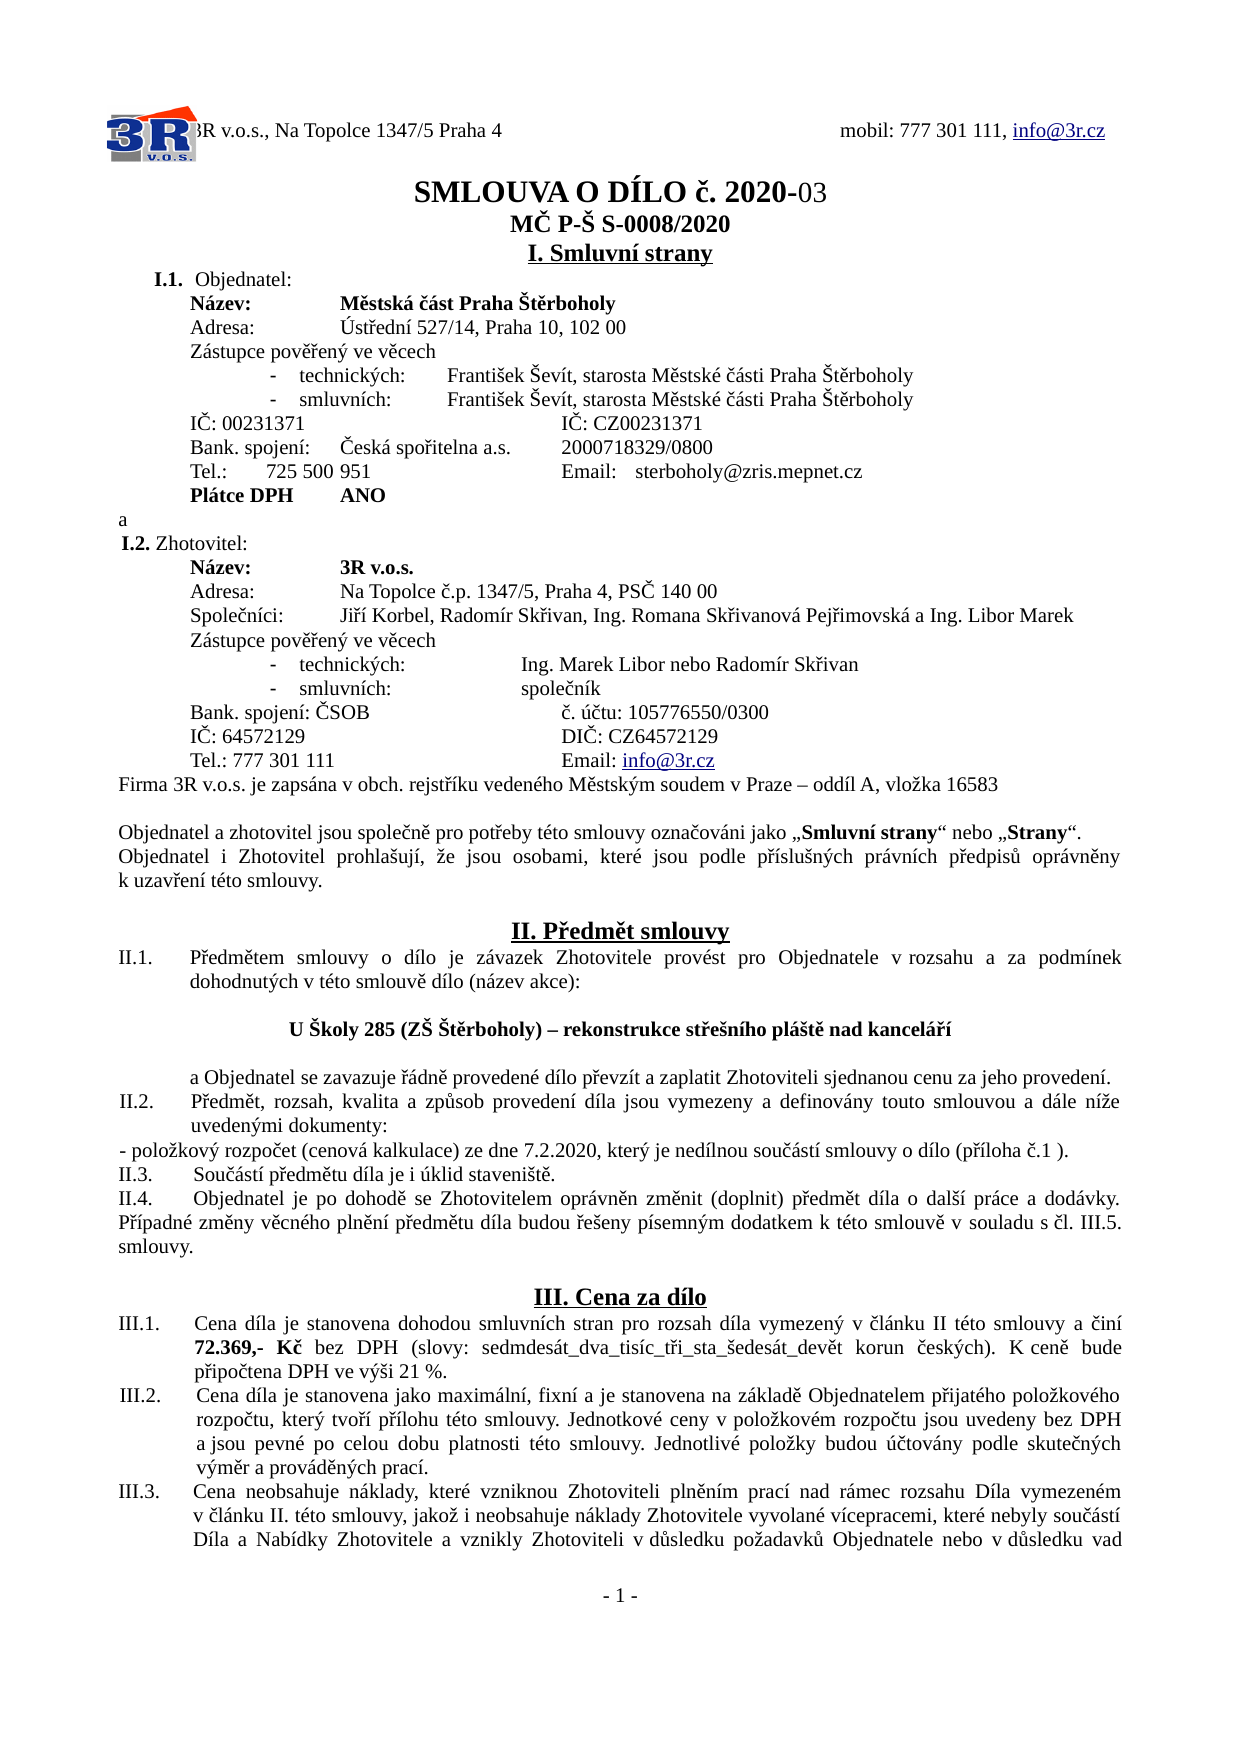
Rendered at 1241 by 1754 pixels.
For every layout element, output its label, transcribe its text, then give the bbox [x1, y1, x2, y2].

text Plátce DPH ANO [118, 483, 1122, 507]
text - položkový rozpočet (cenová kalkulace) ze dne 7.2.2020, který je nedílnou součástí smlouvy o dílo (příloha č.1 ). [119, 1137, 1122, 1162]
text Objednatel i Zhotovitel prohlašují, že jsou osobami, které jsou podle příslušných právních předpisů oprávněny k uzavření této smlouvy. [118, 844, 1122, 892]
text Adresa: Ústřední 527/14, Praha 10, 102 00 [118, 315, 1122, 339]
list Objednatel: [154, 267, 1122, 291]
text IČ: 00231371 IČ: CZ00231371 [118, 411, 1122, 435]
text III.1. Cena díla je stanovena dohodou smluvních stran pro rozsah díla vymezený v článku II této smlouvy a činí 72.369,- Kč bez DPH (slovy: sedmdesát_dva_tisíc_tři_sta_šedesát_devět korun českých). K ceně bude připočtena DPH ve výši 21 %. [118, 1311, 1122, 1383]
list technických: Ing. Marek Libor nebo Radomír Skřivan [270, 652, 1122, 676]
text MČ P-Š S-0008/2020 [118, 209, 1122, 238]
text II.3. Součástí předmětu díla je i úklid staveniště. [118, 1162, 1122, 1186]
text I. Smluvní strany [118, 238, 1122, 267]
text III.2. Cena díla je stanovena jako maximální, fixní a je stanovena na základě Objednatelem přijatého položkového rozpočtu, který tvoří přílohu této smlouvy. Jednotkové ceny v položkovém rozpočtu jsou uvedeny bez DPH a jsou pevné po celou dobu platnosti této smlouvy. Jednotlivé položky budou účtovány podle skutečných výměr a prováděných prací. [119, 1383, 1122, 1479]
text SMLOUVA O DÍLO č. 2020-03 [118, 173, 1122, 209]
text Zástupce pověřený ve věcech [118, 627, 1122, 652]
text III. Cena za dílo [118, 1282, 1122, 1311]
list technických: František Ševít, starosta Městské části Praha Štěrboholy [270, 363, 1122, 387]
text Bank. spojení: Česká spořitelna a.s. 2000718329/0800 [118, 435, 1122, 459]
text II.1. Předmětem smlouvy o dílo je závazek Zhotovitele provést pro Objednatele v rozsahu a za podmínek dohodnutých v této smlouvě dílo (název akce): [118, 945, 1122, 993]
list smluvních: František Ševít, starosta Městské části Praha Štěrboholy [270, 387, 1122, 411]
text Společníci: Jiří Korbel, Radomír Skřivan, Ing. Romana Skřivanová Pejřimovská a Ing. Libor Marek [118, 603, 1122, 627]
text Název: 3R v.o.s. [118, 555, 1122, 579]
text II.2. Předmět, rozsah, kvalita a způsob provedení díla jsou vymezeny a definovány touto smlouvou a dále níže uvedenými dokumenty: [119, 1089, 1122, 1137]
text Tel.: 725 500 951 Email: sterboholy@zris.mepnet.cz [118, 459, 1122, 483]
text Bank. spojení: ČSOB č. účtu: 105776550/0300 [118, 700, 1122, 724]
text II.4. Objednatel je po dohodě se Zhotovitelem oprávněn změnit (doplnit) předmět díla o další práce a dodávky. Případné změny věcného plnění předmětu díla budou řešeny písemným dodatkem k této smlouvě v souladu s čl. III.5. smlouvy. [118, 1186, 1122, 1258]
text a [118, 507, 1122, 531]
text Firma 3R v.o.s. je zapsána v obch. rejstříku vedeného Městským soudem v Praze – oddíl A, vložka 16583 [118, 772, 1122, 796]
text Tel.: 777 301 111 Email: info@3r.cz [118, 748, 1122, 772]
text U Školy 285 (ZŠ Štěrboholy) – rekonstrukce střešního pláště nad kanceláří [118, 1017, 1122, 1041]
text Zástupce pověřený ve věcech [118, 339, 1122, 363]
text I.2. Zhotovitel: [121, 531, 1122, 555]
text IČ: 64572129 DIČ: CZ64572129 [118, 724, 1122, 748]
text II. Předmět smlouvy [118, 916, 1122, 945]
text III.3. Cena neobsahuje náklady, které vzniknou Zhotoviteli plněním prací nad rámec rozsahu Díla vymezeném v článku II. této smlouvy, jakož i neobsahuje náklady Zhotovitele vyvolané vícepracemi, které nebyly součástí Díla a Nabídky Zhotovitele a vznikly Zhotoviteli v důsledku požadavků Objednatele nebo v důsledku vad [118, 1479, 1122, 1551]
text a Objednatel se zavazuje řádně provedené dílo převzít a zaplatit Zhotoviteli sjednanou cenu za jeho provedení. [189, 1065, 1122, 1089]
text Adresa: Na Topolce č.p. 1347/5, Praha 4, PSČ 140 00 [118, 579, 1122, 603]
text Název: Městská část Praha Štěrboholy [118, 291, 1122, 315]
text Objednatel a zhotovitel jsou společně pro potřeby této smlouvy označováni jako „Smluvní strany“ nebo „Strany“. [118, 820, 1122, 844]
list smluvních: společník [270, 676, 1122, 700]
